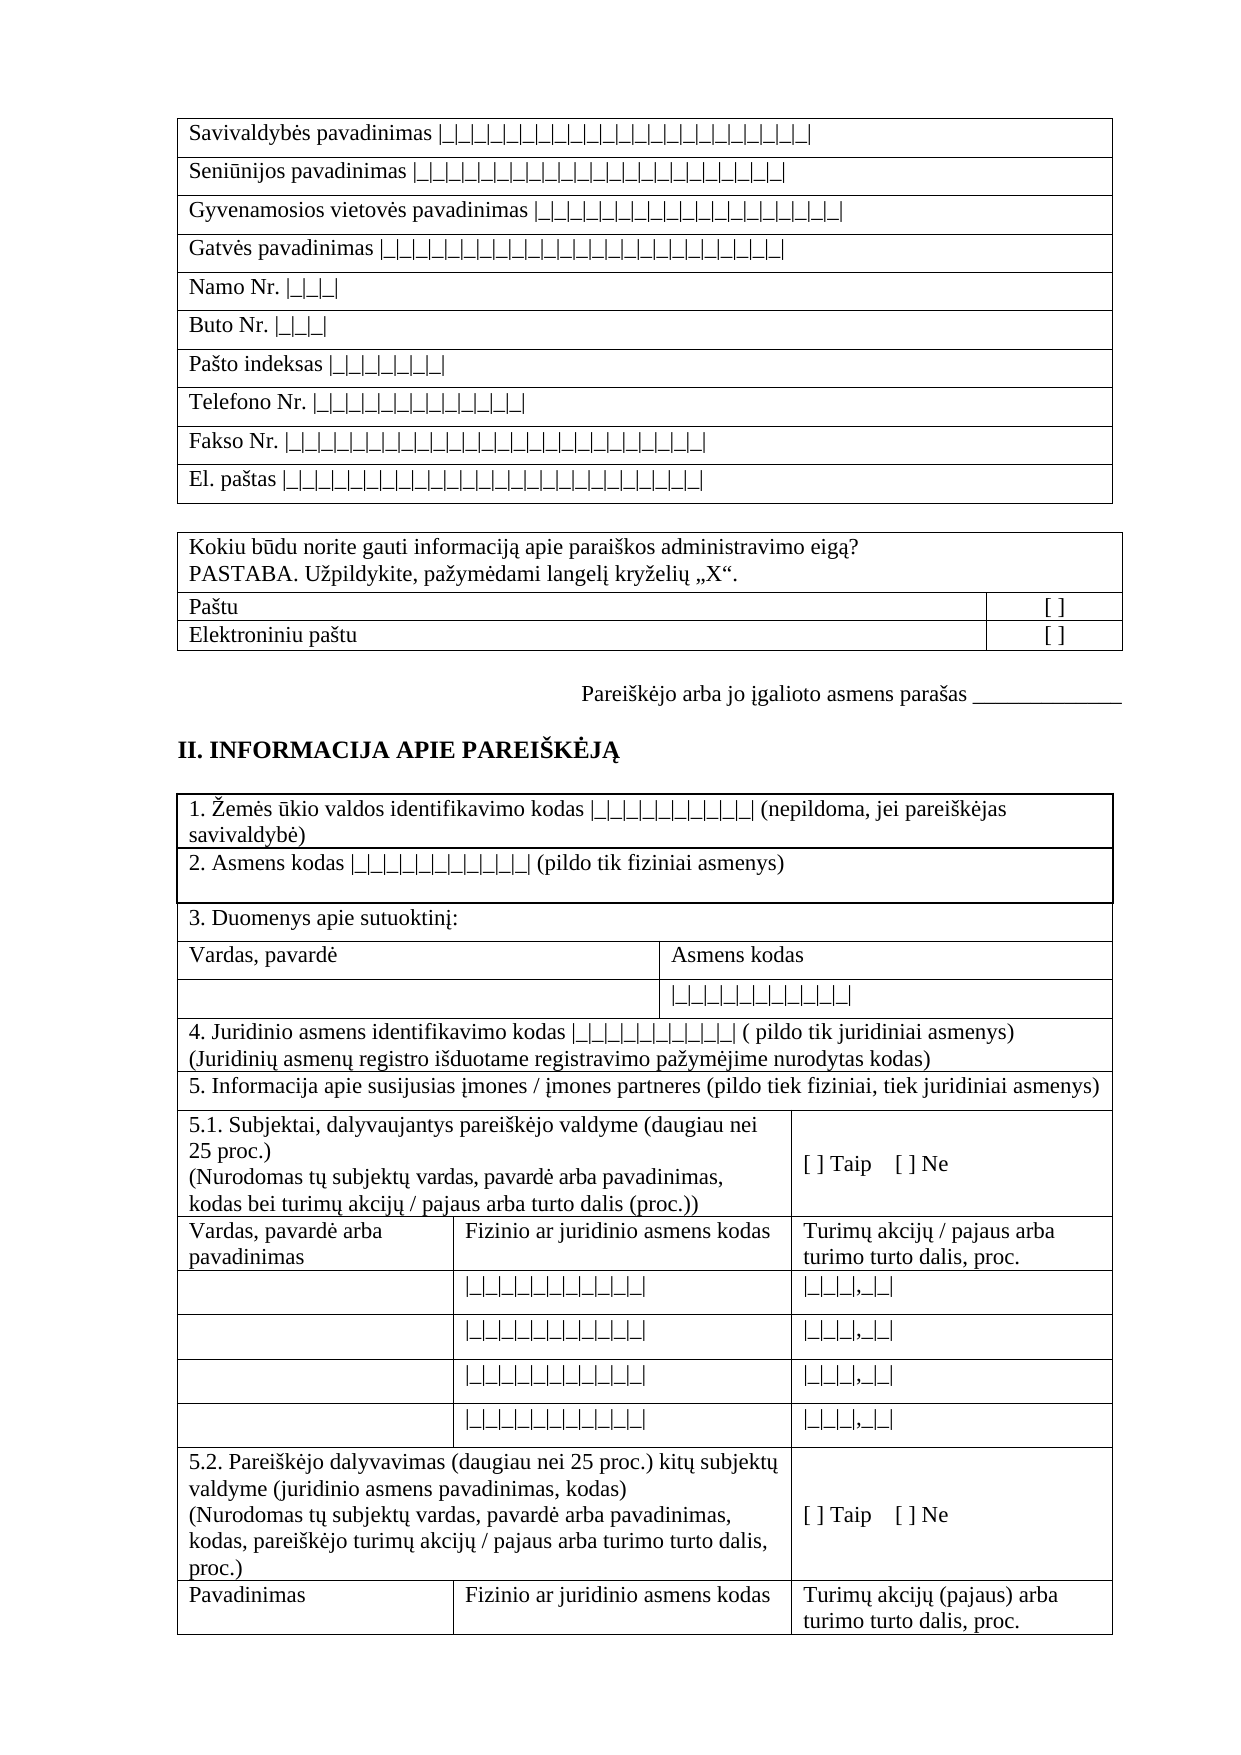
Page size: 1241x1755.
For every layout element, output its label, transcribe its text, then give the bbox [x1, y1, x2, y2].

table_cell Pavadinimas [178, 1581, 453, 1634]
table_cell Fizinio ar juridinio asmens kodas [454, 1581, 791, 1634]
table_cell |_|_|_|_|_|_|_|_|_|_|_| [454, 1404, 791, 1447]
table_cell Gatvės pavadinimas |_|_|_|_|_|_|_|_|_|_|_|_|_|_|_|_|_|_|_|_|_|_|_|_|_| [178, 235, 1112, 272]
text II. INFORMACIJA APIE PAREIŠKĖJĄ [177, 735, 1122, 764]
table_cell |_|_|_|_|_|_|_|_|_|_|_| [454, 1315, 791, 1358]
table_cell Paštu [178, 593, 986, 620]
table_cell |_|_|_|_|_|_|_|_|_|_|_| [454, 1271, 791, 1314]
table_cell 5.2. Pareiškėjo dalyvavimas (daugiau nei 25 proc.) kitų subjektų valdyme (juridinio asmens pavadinimas, kodas) (Nurodomas tų subjektų vardas, pavardė arba pavadinimas, kodas, pareiškėjo turimų akcijų / pajaus arba turimo turto dalis, proc.) [178, 1448, 791, 1580]
table_cell Fizinio ar juridinio asmens kodas [454, 1217, 791, 1270]
table_cell [178, 980, 659, 1017]
table_cell Vardas, pavardė [178, 942, 659, 979]
table_cell 5. Informacija apie susijusias įmones / įmones partneres (pildo tiek fiziniai, tiek juridiniai asmenys) [178, 1072, 1112, 1109]
table_cell [ ][] [987, 621, 1122, 650]
table_header Kokiu būdu norite gauti informaciją apie paraiškos administravimo eigą? PASTABA. Užpildykite, pažymėdami langelį kryželių „X“. [178, 533, 1122, 592]
table_cell Turimų akcijų (pajaus) arba turimo turto dalis, proc. [792, 1581, 1112, 1634]
table_cell Savivaldybės pavadinimas |_|_|_|_|_|_|_|_|_|_|_|_|_|_|_|_|_|_|_|_|_|_|_| [178, 119, 1112, 157]
table_cell |_|_|_|,_|_| [792, 1315, 1112, 1358]
table_header 1. Žemės ūkio valdos identifikavimo kodas |_|_|_|_|_|_|_|_|_|_| (nepildoma, jei pareiškėjas savivaldybė) [178, 795, 1112, 847]
table_cell [ ][] Taip [ ][] Ne [792, 1448, 1112, 1580]
table_cell 5.1. Subjektai, dalyvaujantys pareiškėjo valdyme (daugiau nei 25 proc.) (Nurodomas tų subjektų vardas, pavardė arba pavadinimas, kodas bei turimų akcijų / pajaus arba turto dalis (proc.)) [178, 1111, 791, 1216]
table_cell Namo Nr. |_|_|_| [178, 273, 1112, 310]
table_cell [ ][] [987, 593, 1122, 620]
table_cell [178, 1271, 453, 1314]
table_cell [178, 1360, 453, 1403]
table_cell [178, 1404, 453, 1447]
table_cell 4. Juridinio asmens identifikavimo kodas |_|_|_|_|_|_|_|_|_|_| ( pildo tik juridiniai asmenys) (Juridinių asmenų registro išduotame registravimo pažymėjime nurodytas kodas) [178, 1019, 1112, 1071]
table_cell Pašto indeksas |_|_|_|_|_|_|_| [178, 350, 1112, 387]
table_cell Fakso Nr. |_|_|_|_|_|_|_|_|_|_|_|_|_|_|_|_|_|_|_|_|_|_|_|_|_|_| [178, 427, 1112, 464]
table_cell Seniūnijos pavadinimas |_|_|_|_|_|_|_|_|_|_|_|_|_|_|_|_|_|_|_|_|_|_|_| [178, 158, 1112, 195]
table_cell El. paštas |_|_|_|_|_|_|_|_|_|_|_|_|_|_|_|_|_|_|_|_|_|_|_|_|_|_| [178, 465, 1112, 502]
table_cell |_|_|_|_|_|_|_|_|_|_|_| [454, 1360, 791, 1403]
text Pareiškėjo arba jo įgalioto asmens parašas _____________ [177, 680, 1122, 706]
table_cell Turimų akcijų / pajaus arba turimo turto dalis, proc. [792, 1217, 1112, 1270]
table_cell Asmens kodas [660, 942, 1112, 979]
table_cell Vardas, pavardė arba pavadinimas [178, 1217, 453, 1270]
table_cell [178, 1315, 453, 1358]
table_cell |_|_|_|,_|_| [792, 1404, 1112, 1447]
table_cell |_|_|_|,_|_| [792, 1271, 1112, 1314]
table_cell Telefono Nr. |_|_|_|_|_|_|_|_|_|_|_|_|_| [178, 388, 1112, 426]
table_cell |_|_|_|_|_|_|_|_|_|_|_| [660, 980, 1112, 1017]
table_cell Gyvenamosios vietovės pavadinimas |_|_|_|_|_|_|_|_|_|_|_|_|_|_|_|_|_|_|_| [178, 196, 1112, 233]
table_cell 3. Duomenys apie sutuoktinį: [178, 904, 1112, 941]
table_cell Buto Nr. |_|_|_| [178, 311, 1112, 349]
table_cell [ ][] Taip [ ][] Ne [792, 1111, 1112, 1216]
table_cell Elektroniniu paštu [178, 621, 986, 650]
table_cell |_|_|_|,_|_| [792, 1360, 1112, 1403]
table_cell 2. Asmens kodas |_|_|_|_|_|_|_|_|_|_|_| (pildo tik fiziniai asmenys) [178, 849, 1112, 902]
